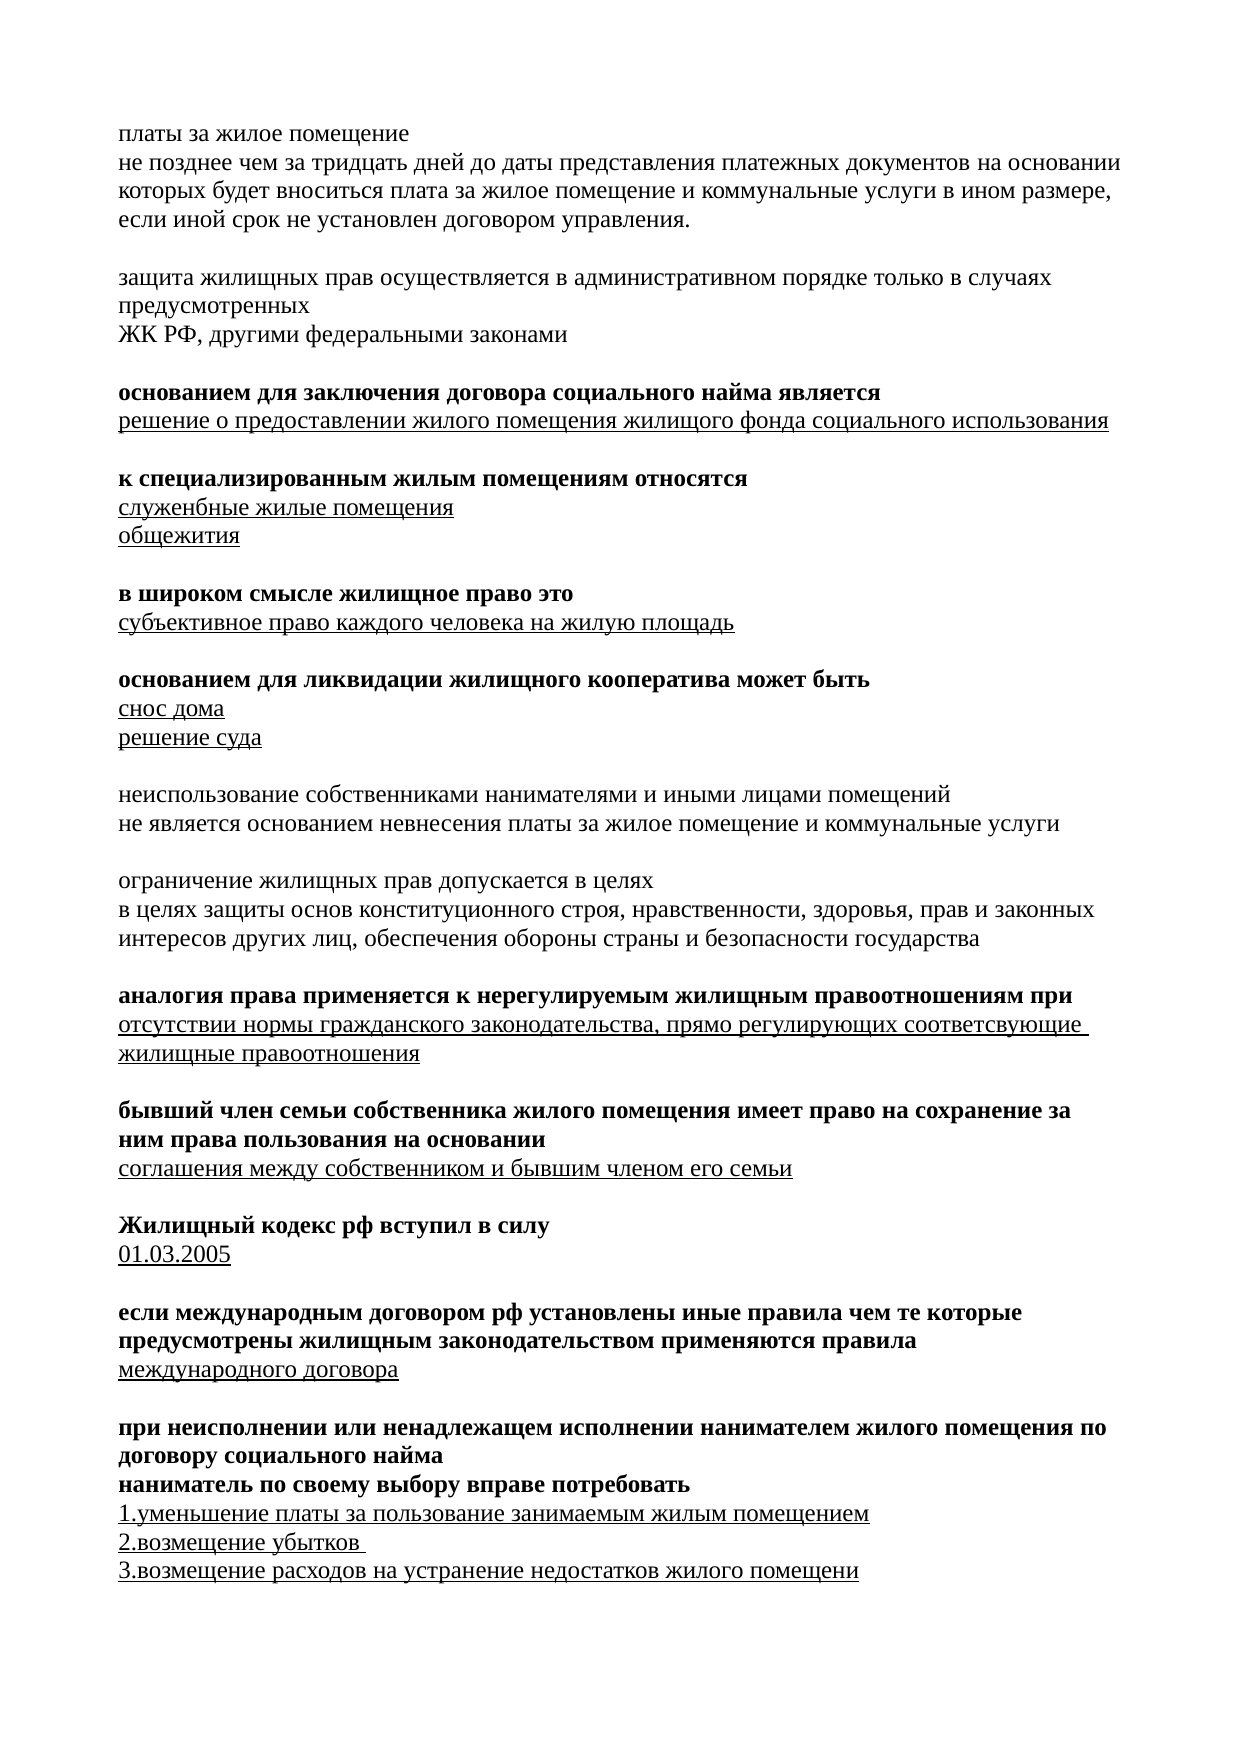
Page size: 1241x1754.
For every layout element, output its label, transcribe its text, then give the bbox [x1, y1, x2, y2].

text решение суда [118, 722, 1122, 751]
text не является основанием невнесения платы за жилое помещение и коммунальные услуги [118, 808, 1122, 837]
text снос дома [118, 693, 1122, 722]
text защита жилищных прав осуществляется в административном порядке только в случаях предусмотренных [118, 262, 1122, 319]
text к специализированным жилым помещениям относятся [118, 463, 1122, 492]
text отсутствии нормы гражданского законодательства, прямо регулирующих соответсвующие жилищные правоотношения [118, 1009, 1122, 1067]
text наниматель по своему выбору вправе потребовать [118, 1469, 1122, 1498]
text в целях защиты основ конституционного строя, нравственности, здоровья, прав и законных интересов других лиц, обеспечения обороны страны и безопасности государства [118, 894, 1122, 952]
text при неисполнении или ненадлежащем исполнении нанимателем жилого помещения по договору социального найма [118, 1412, 1122, 1469]
text Жилищный кодекс рф вступил в силу [118, 1211, 1122, 1239]
text субъективное право каждого человека на жилую площадь [118, 607, 1122, 636]
text ЖК РФ, другими федеральными законами [118, 319, 1122, 348]
text не позднее чем за тридцать дней до даты представления платежных документов на основании которых будет вноситься плата за жилое помещение и коммунальные услуги в ином размере, если иной срок не установлен договором управления. [118, 147, 1122, 233]
text бывший член семьи собственника жилого помещения имеет право на сохранение за ним права пользования на основании соглашения между собственником и бывшим членом его семьи [118, 1096, 1122, 1182]
text общежития [118, 521, 1122, 549]
text международного договора [118, 1354, 1122, 1383]
text решение о предоставлении жилого помещения жилищого фонда социального использования [118, 406, 1122, 434]
text если международным договором рф установлены иные правила чем те которые предусмотрены жилищным законодательством применяются правила [118, 1297, 1122, 1354]
text неиспользование собственниками нанимателями и иными лицами помещений [118, 779, 1122, 808]
text 2.возмещение убытков [118, 1527, 1122, 1556]
text служенбные жилые помещения [118, 492, 1122, 521]
text основанием для заключения договора социального найма является [118, 377, 1122, 406]
text аналогия права применяется к нерегулируемым жилищным правоотношениям при [118, 981, 1122, 1009]
text платы за жилое помещение [118, 118, 1122, 147]
text ограничение жилищных прав допускается в целях [118, 866, 1122, 894]
text в широком смысле жилищное право это [118, 578, 1122, 607]
text 01.03.2005 [118, 1239, 1122, 1268]
text 1.уменьшение платы за пользование занимаемым жилым помещением [118, 1498, 1122, 1527]
text 3.возмещение расходов на устранение недостатков жилого помещени [118, 1556, 1122, 1584]
text основанием для ликвидации жилищного кооператива может быть [118, 664, 1122, 693]
